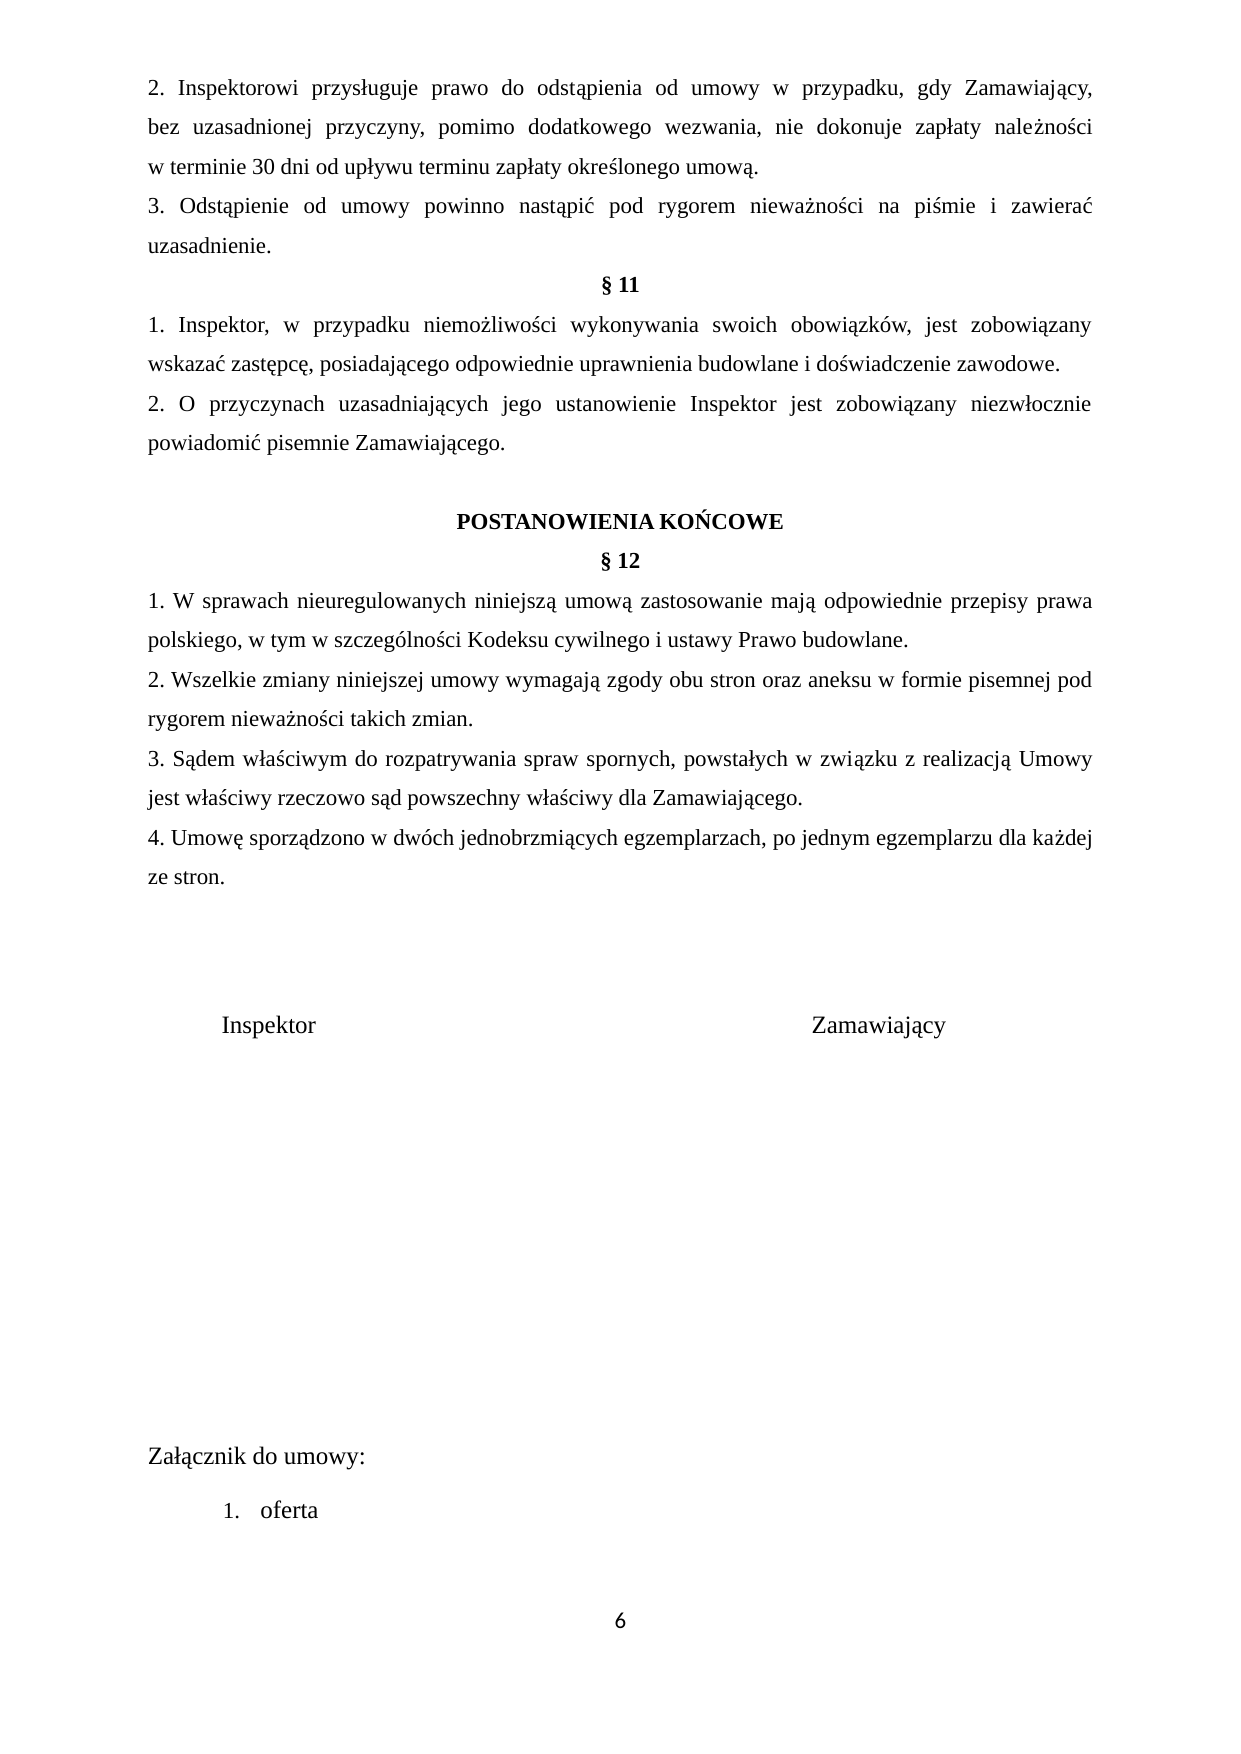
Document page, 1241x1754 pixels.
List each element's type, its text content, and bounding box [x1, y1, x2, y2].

text 1. W sprawach nieuregulowanych niniejszą umową zastosowanie mają odpowiednie przepisy prawa polskiego, w tym w szczególności Kodeksu cywilnego i ustawy Prawo budowlane. [148, 587, 1093, 653]
text 2. Inspektorowi przysługuje prawo do odstąpienia od umowy w przypadku, gdy Zamawiający, bez uzasadnionej przyczyny, pomimo dodatkowego wezwania, nie dokonuje zapłaty należności w terminie 30 dni od upływu terminu zapłaty określonego umową. [148, 74, 1093, 179]
text 3. Odstąpienie od umowy powinno nastąpić pod rygorem nieważności na piśmie i zawierać uzasadnienie. [148, 192, 1093, 258]
text POSTANOWIENIA KOŃCOWE [148, 508, 1093, 534]
text § 11 [148, 271, 1093, 297]
list oferta [223, 1495, 1093, 1524]
text § 12 [148, 547, 1093, 574]
text 3. Sądem właściwym do rozpatrywania spraw spornych, powstałych w związku z realizacją Umowy jest właściwy rzeczowo sąd powszechny właściwy dla Zamawiającego. [148, 745, 1093, 811]
text Inspektor Zamawiający [148, 1011, 1093, 1039]
text Załącznik do umowy: [148, 1441, 1093, 1470]
text 2. Wszelkie zmiany niniejszej umowy wymagają zgody obu stron oraz aneksu w formie pisemnej pod rygorem nieważności takich zmian. [148, 666, 1093, 732]
text 1. Inspektor, w przypadku niemożliwości wykonywania swoich obowiązków, jest zobowiązany wskazać zastępcę, posiadającego odpowiednie uprawnienia budowlane i doświadczenie zawodowe. [148, 311, 1093, 376]
text 4. Umowę sporządzono w dwóch jednobrzmiących egzemplarzach, po jednym egzemplarzu dla każdej ze stron. [148, 824, 1093, 890]
text 2. O przyczynach uzasadniających jego ustanowienie Inspektor jest zobowiązany niezwłocznie powiadomić pisemnie Zamawiającego. [148, 389, 1093, 455]
